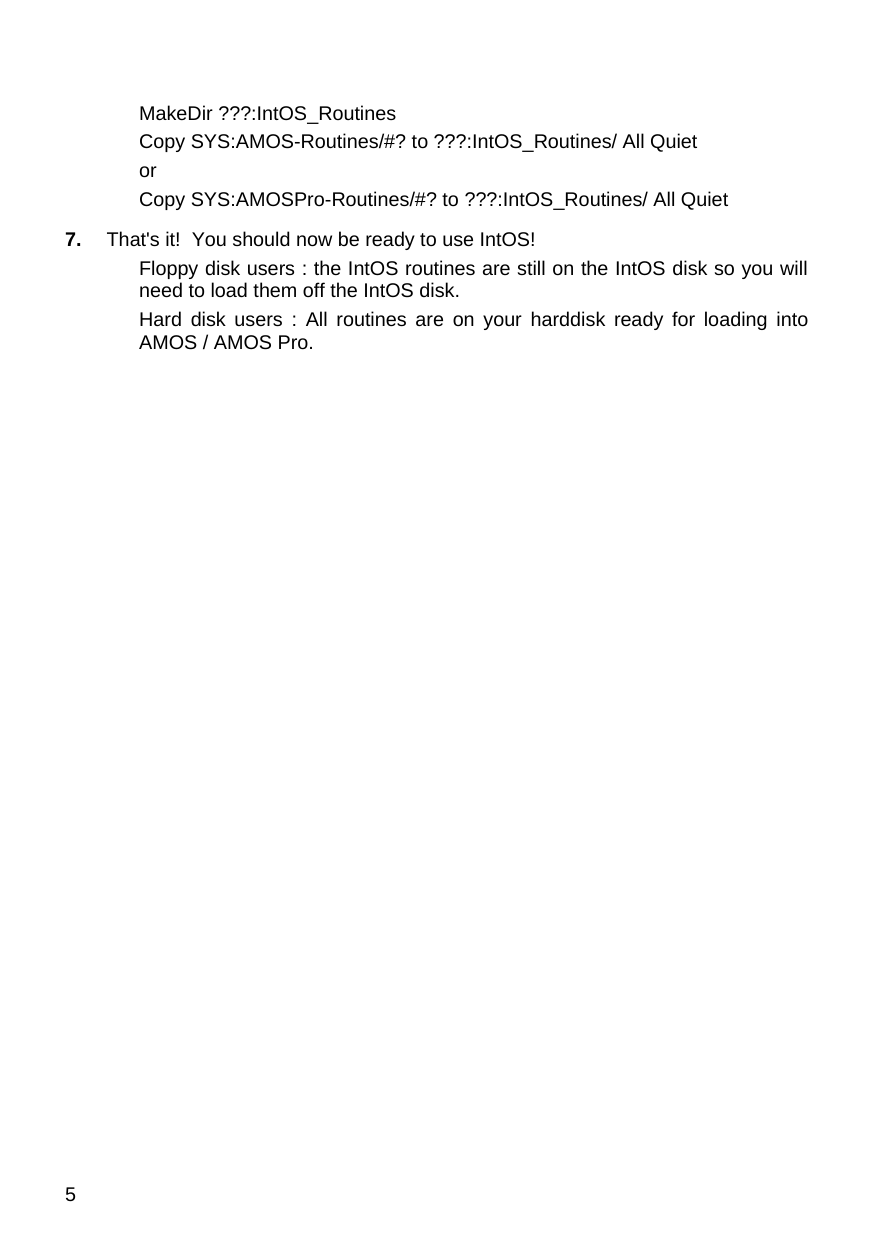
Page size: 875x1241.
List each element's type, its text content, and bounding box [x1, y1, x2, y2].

text MakeDir ???:IntOS_Routines [139, 102, 809, 124]
text Copy SYS:AMOS-Routines/#? to ???:IntOS_Routines/ All Quiet [139, 130, 809, 153]
text Hard disk users : All routines are on your harddisk ready for loading into AMOS / AMOS Pro. [139, 308, 809, 353]
text Floppy disk users : the IntOS routines are still on the IntOS disk so you will need to load them off the IntOS disk. [139, 257, 809, 302]
text or [139, 159, 809, 182]
text Copy SYS:AMOSPro-Routines/#? to ???:IntOS_Routines/ All Quiet [139, 187, 809, 210]
list That's it! You should now be ready to use IntOS! [65, 228, 809, 251]
